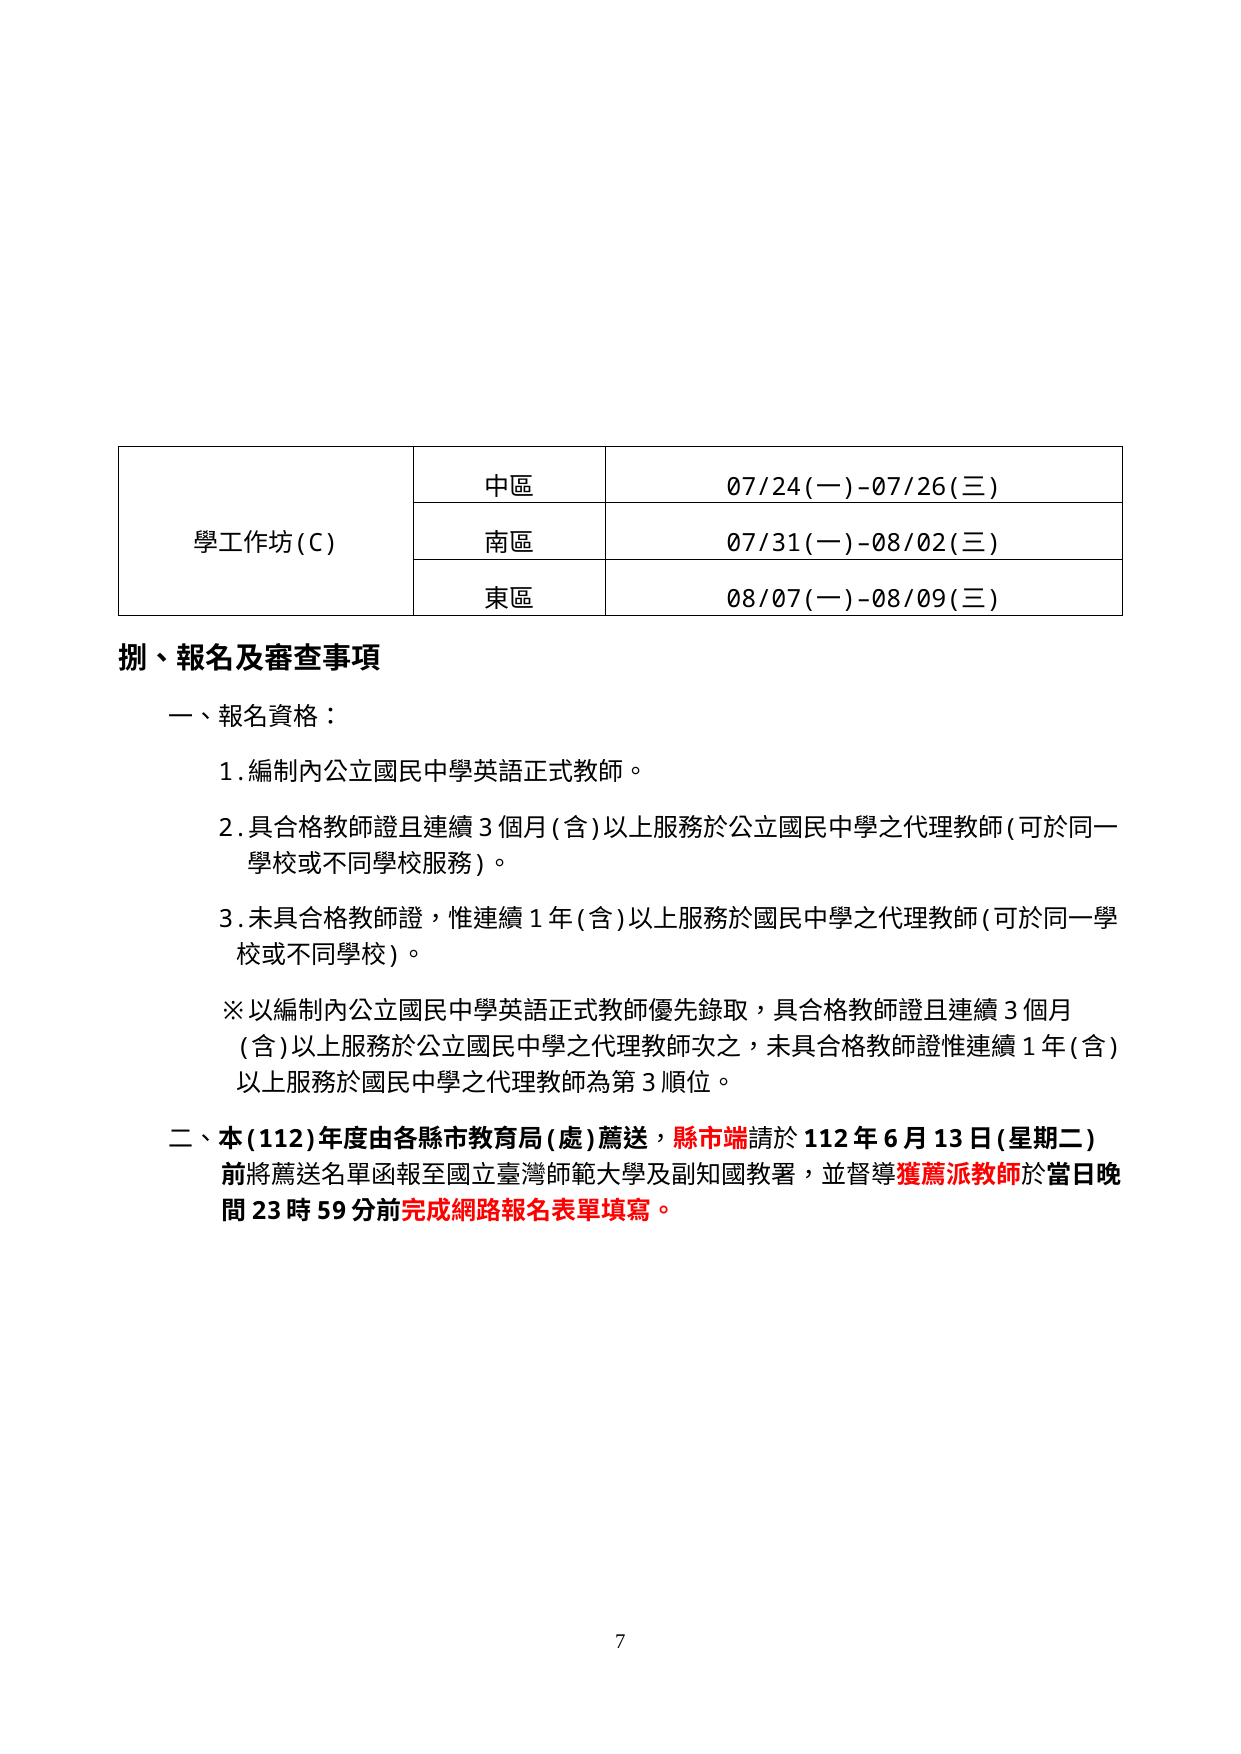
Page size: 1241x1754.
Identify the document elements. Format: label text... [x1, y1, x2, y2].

text 一、報名資格： [168, 696, 1122, 733]
table_cell 東區 [414, 560, 605, 615]
table_cell 07/24(一)–07/26(三) [606, 447, 1122, 502]
table_cell 南區 [414, 503, 605, 559]
table_cell 學工作坊(C) [119, 447, 413, 615]
text 二、本(112)年度由各縣市教育局(處)薦送，縣市端請於112年6月13日(星期二)前將薦送名單函報至國立臺灣師範大學及副知國教署，並督導獲薦派教師於當日晚間23時59分前完成網路報名表單填寫。 [168, 1118, 1122, 1227]
text 捌、報名及審查事項 [118, 635, 1122, 677]
table_cell 07/31(一)–08/02(三) [606, 503, 1122, 559]
text 1.編制內公立國民中學英語正式教師。 [218, 752, 1122, 788]
text ※以編制內公立國民中學英語正式教師優先錄取，具合格教師證且連續3個月(含)以上服務於公立國民中學之代理教師次之，未具合格教師證惟連續1年(含)以上服務於國民中學之代理教師為第3順位。 [218, 990, 1122, 1099]
text 2.具合格教師證且連續3個月(含)以上服務於公立國民中學之代理教師(可於同一學校或不同學校服務)。 [218, 807, 1122, 879]
table_cell 08/07(一)–08/09(三) [606, 560, 1122, 615]
text 3.未具合格教師證，惟連續1年(含)以上服務於國民中學之代理教師(可於同一學校或不同學校)。 [218, 899, 1122, 971]
table_cell 中區 [414, 447, 605, 502]
